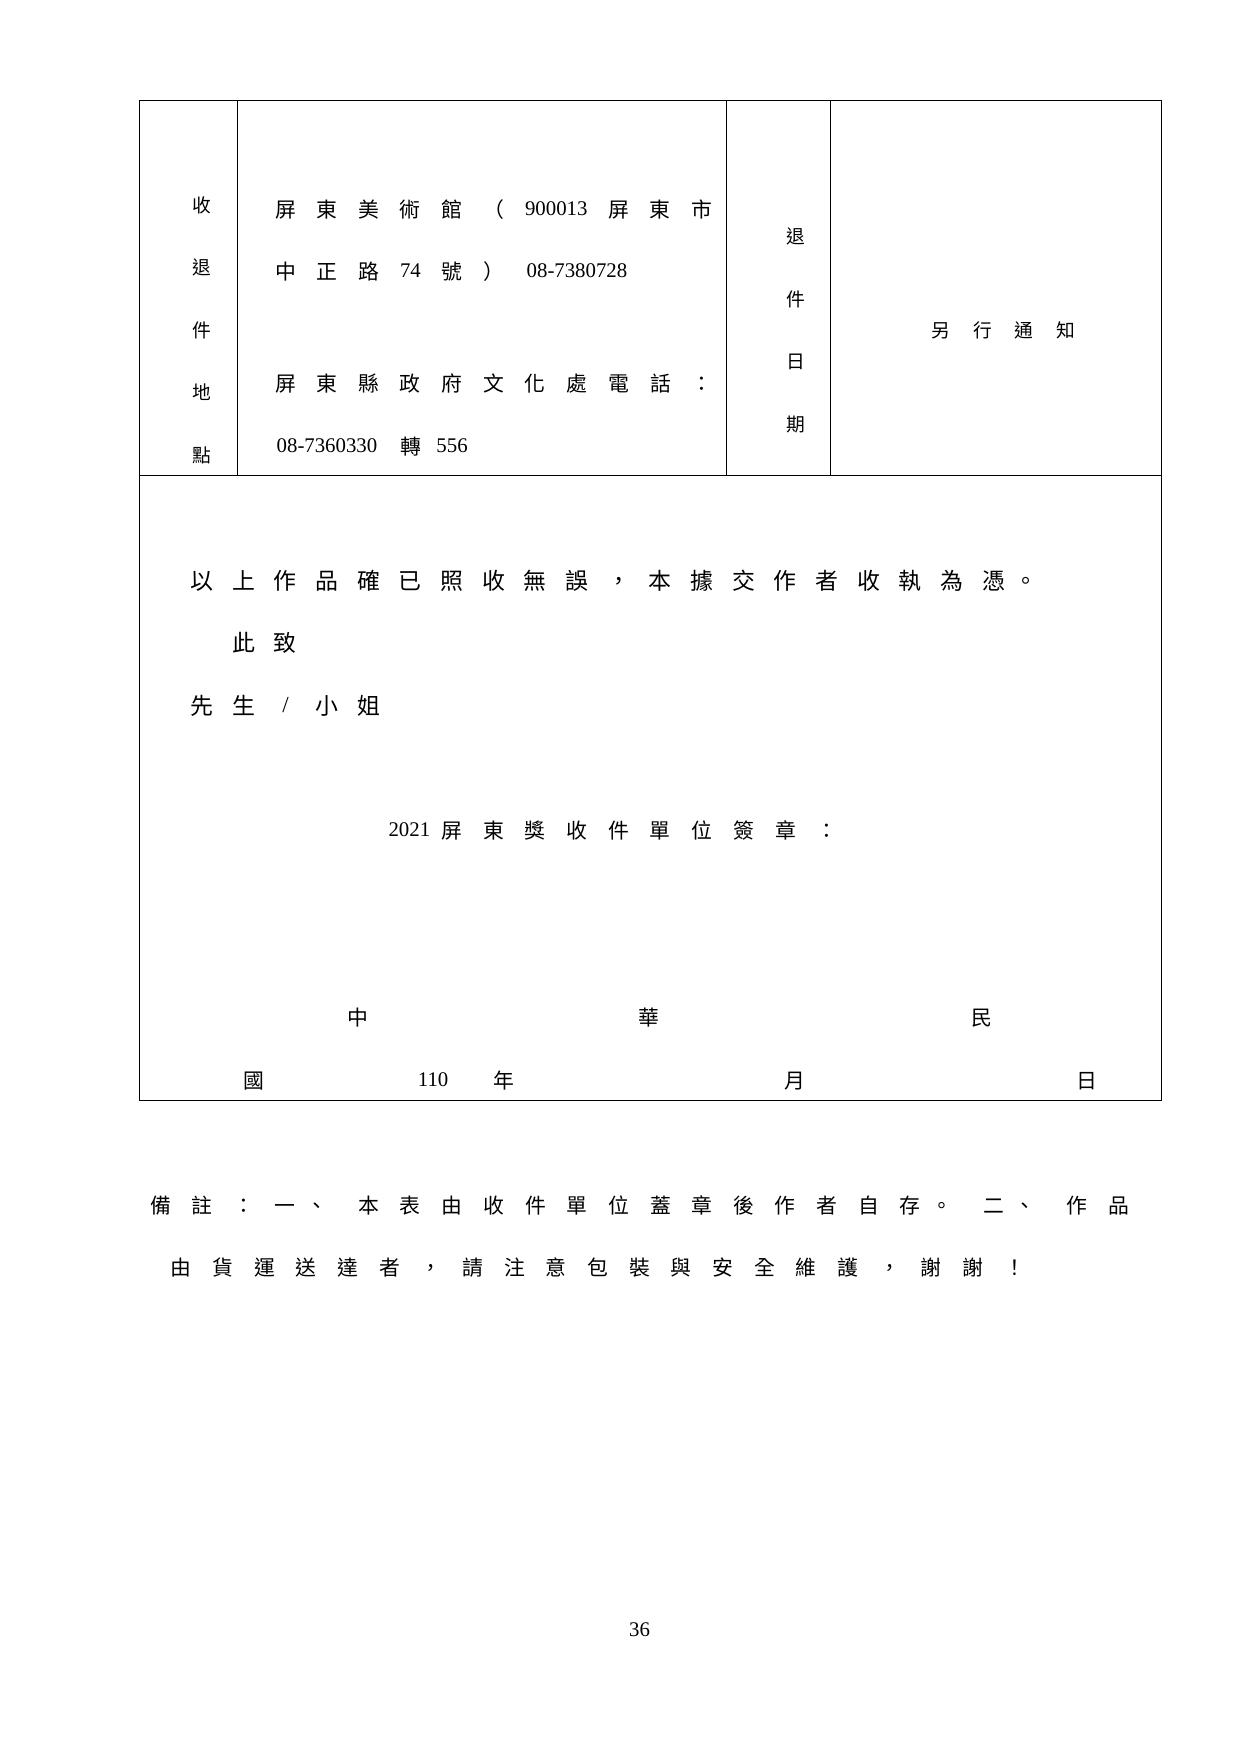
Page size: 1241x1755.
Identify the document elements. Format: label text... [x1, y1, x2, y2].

table_cell 收退件 地點 [140, 101, 237, 475]
table_cell 另行通知 [831, 101, 1161, 475]
table_cell 退件日期 [727, 101, 830, 475]
table_cell 以上作品確已照收無誤，本據交作者收執為憑。 此致 先生/小姐 2021屏東獎收件單位簽章： 中 華 民 國 110 年 月 日 [140, 476, 1161, 1100]
text 備註：一、本表由收件單位蓋章後作者自存。二、作品由貨運送達者，請注意包裝與安全維護，謝謝！ [139, 1162, 1139, 1287]
table_cell 屏東美術館（900013屏東市中正路74號）08-7380728 屏東縣政府文化處電話：08-7360330轉556 [238, 101, 726, 475]
